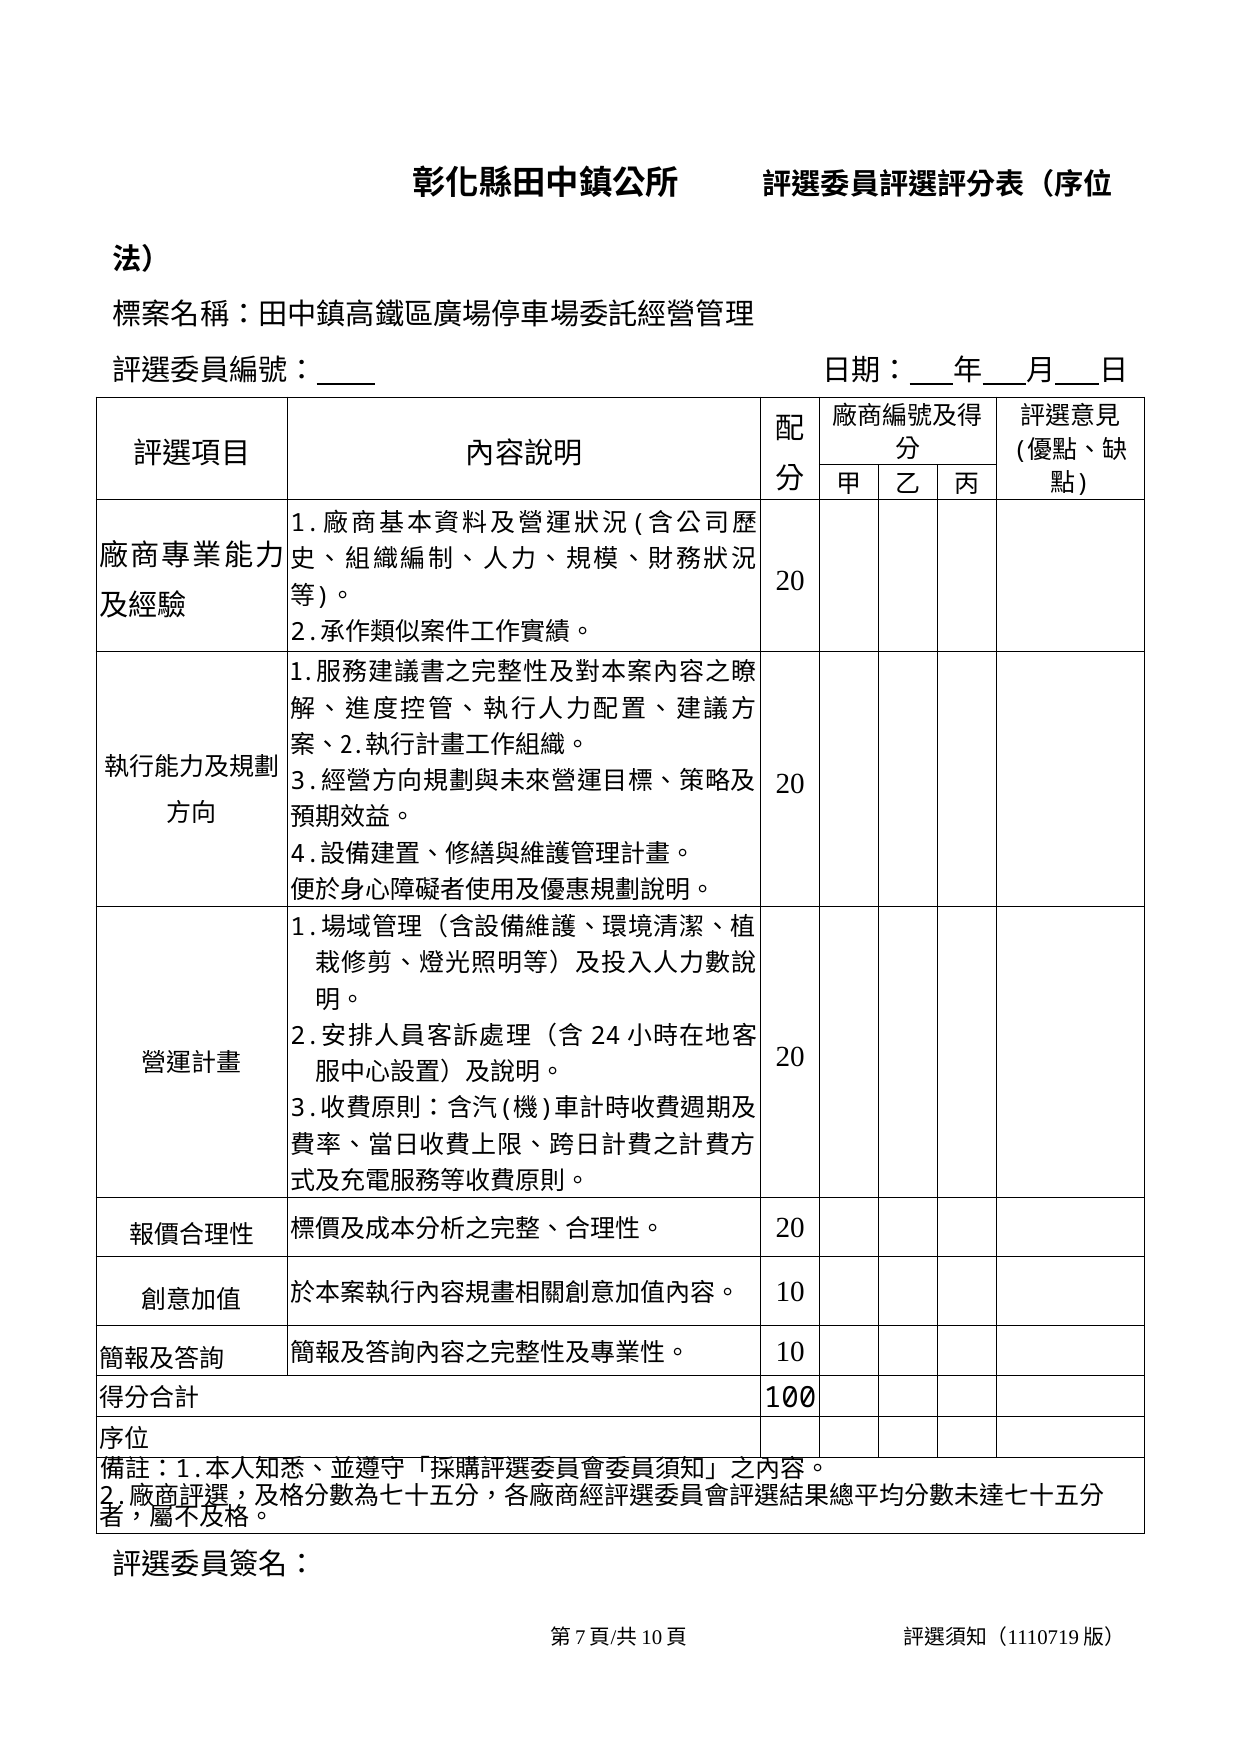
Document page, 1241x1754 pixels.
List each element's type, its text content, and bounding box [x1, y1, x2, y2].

table_cell [938, 652, 996, 906]
table_cell 20 [761, 652, 819, 906]
table_cell 創意加值 [97, 1257, 287, 1325]
table_cell [997, 1198, 1144, 1256]
table_cell [997, 1257, 1144, 1325]
table_cell [938, 1417, 996, 1457]
table_cell [938, 500, 996, 651]
table_cell [879, 907, 937, 1197]
table_cell [938, 1326, 996, 1375]
table_cell 於本案執行內容規畫相關創意加值內容。 [288, 1257, 760, 1325]
table_cell [879, 652, 937, 906]
table_cell [879, 1326, 937, 1375]
table_cell 20 [761, 500, 819, 651]
table_cell [938, 1198, 996, 1256]
table_cell [820, 1326, 878, 1375]
text 評選委員簽名： [112, 1534, 1128, 1584]
table_cell [997, 1376, 1144, 1416]
table_cell [997, 907, 1144, 1197]
table_cell [761, 1417, 819, 1457]
table_cell 備註：1.本人知悉、並遵守「採購評選委員會委員須知」之內容。 2.廠商評選，及格分數為七十五分，各廠商經評選委員會評選結果總平均分數未達七十五分者，屬不及格。 [97, 1458, 1144, 1533]
table_header 廠商編號及得分 [820, 398, 996, 464]
table_header 評選意見 (優點、缺點) [997, 398, 1144, 499]
table_cell 標價及成本分析之完整、合理性。 [288, 1198, 760, 1256]
table_cell 甲 [820, 465, 878, 499]
table_header 評選項目 [97, 398, 287, 499]
text 標案名稱：田中鎮高鐵區廣場停車場委託經營管理 [112, 284, 1128, 334]
table_cell [820, 907, 878, 1197]
table_cell 營運計畫 [97, 907, 287, 1197]
table_cell [820, 1257, 878, 1325]
table_cell [879, 1376, 937, 1416]
table_cell 20 [761, 907, 819, 1197]
table_cell [820, 1198, 878, 1256]
table_cell 1.場域管理（含設備維護、環境清潔、植栽修剪、燈光照明等）及投入人力數說明。 2.安排人員客訴處理（含24小時在地客服中心設置）及說明。 3.收費原則：含汽(機)車計時收費週期及費率、當日收費上限、跨日計費之計費方式及充電服務等收費原則。 [288, 907, 760, 1197]
text 彰化縣田中鎮公所 評選委員評選評分表（序位法） [112, 134, 1128, 284]
table_cell [879, 1198, 937, 1256]
table_cell 序位 [97, 1417, 760, 1457]
table_cell 簡報及答詢內容之完整性及專業性。 [288, 1326, 760, 1375]
table_cell 1.廠商基本資料及營運狀況(含公司歷史、組織編制、人力、規模、財務狀況等)。 2.承作類似案件工作實績。 [288, 500, 760, 651]
table_cell [879, 500, 937, 651]
table_cell 1.服務建議書之完整性及對本案內容之瞭解、進度控管、執行人力配置、建議方案、2.執行計畫工作組織。 3.經營方向規劃與未來營運目標、策略及預期效益。 4.設備建置、修繕與維護管理計畫。 便於身心障礙者使用及優惠規劃說明。 [288, 652, 760, 906]
table_cell 簡報及答詢 [97, 1326, 287, 1375]
table_cell [938, 1257, 996, 1325]
table_cell [997, 500, 1144, 651]
table_cell 乙 [879, 465, 937, 499]
text 評選委員編號： 日期： 年 月 日 [112, 340, 1128, 390]
table_cell 得分合計 [97, 1376, 760, 1416]
table_cell 10 [761, 1257, 819, 1325]
table_cell 20 [761, 1198, 819, 1256]
table_cell 執行能力及規劃方向 [97, 652, 287, 906]
table_cell [997, 1417, 1144, 1457]
table_cell [997, 652, 1144, 906]
table_cell 10 [761, 1326, 819, 1375]
table_cell 報價合理性 [97, 1198, 287, 1256]
table_cell [997, 1326, 1144, 1375]
table_cell [820, 500, 878, 651]
table_cell [820, 1376, 878, 1416]
table_cell [820, 652, 878, 906]
table_cell 廠商專業能力及經驗 [97, 500, 287, 651]
table_cell [879, 1257, 937, 1325]
table_cell [938, 1376, 996, 1416]
table_cell 100 [761, 1376, 819, 1416]
table_header 內容說明 [288, 398, 760, 499]
table_header 配分 [761, 398, 819, 499]
table_cell 丙 [938, 465, 996, 499]
table_cell [879, 1417, 937, 1457]
table_cell [820, 1417, 878, 1457]
table_cell [938, 907, 996, 1197]
